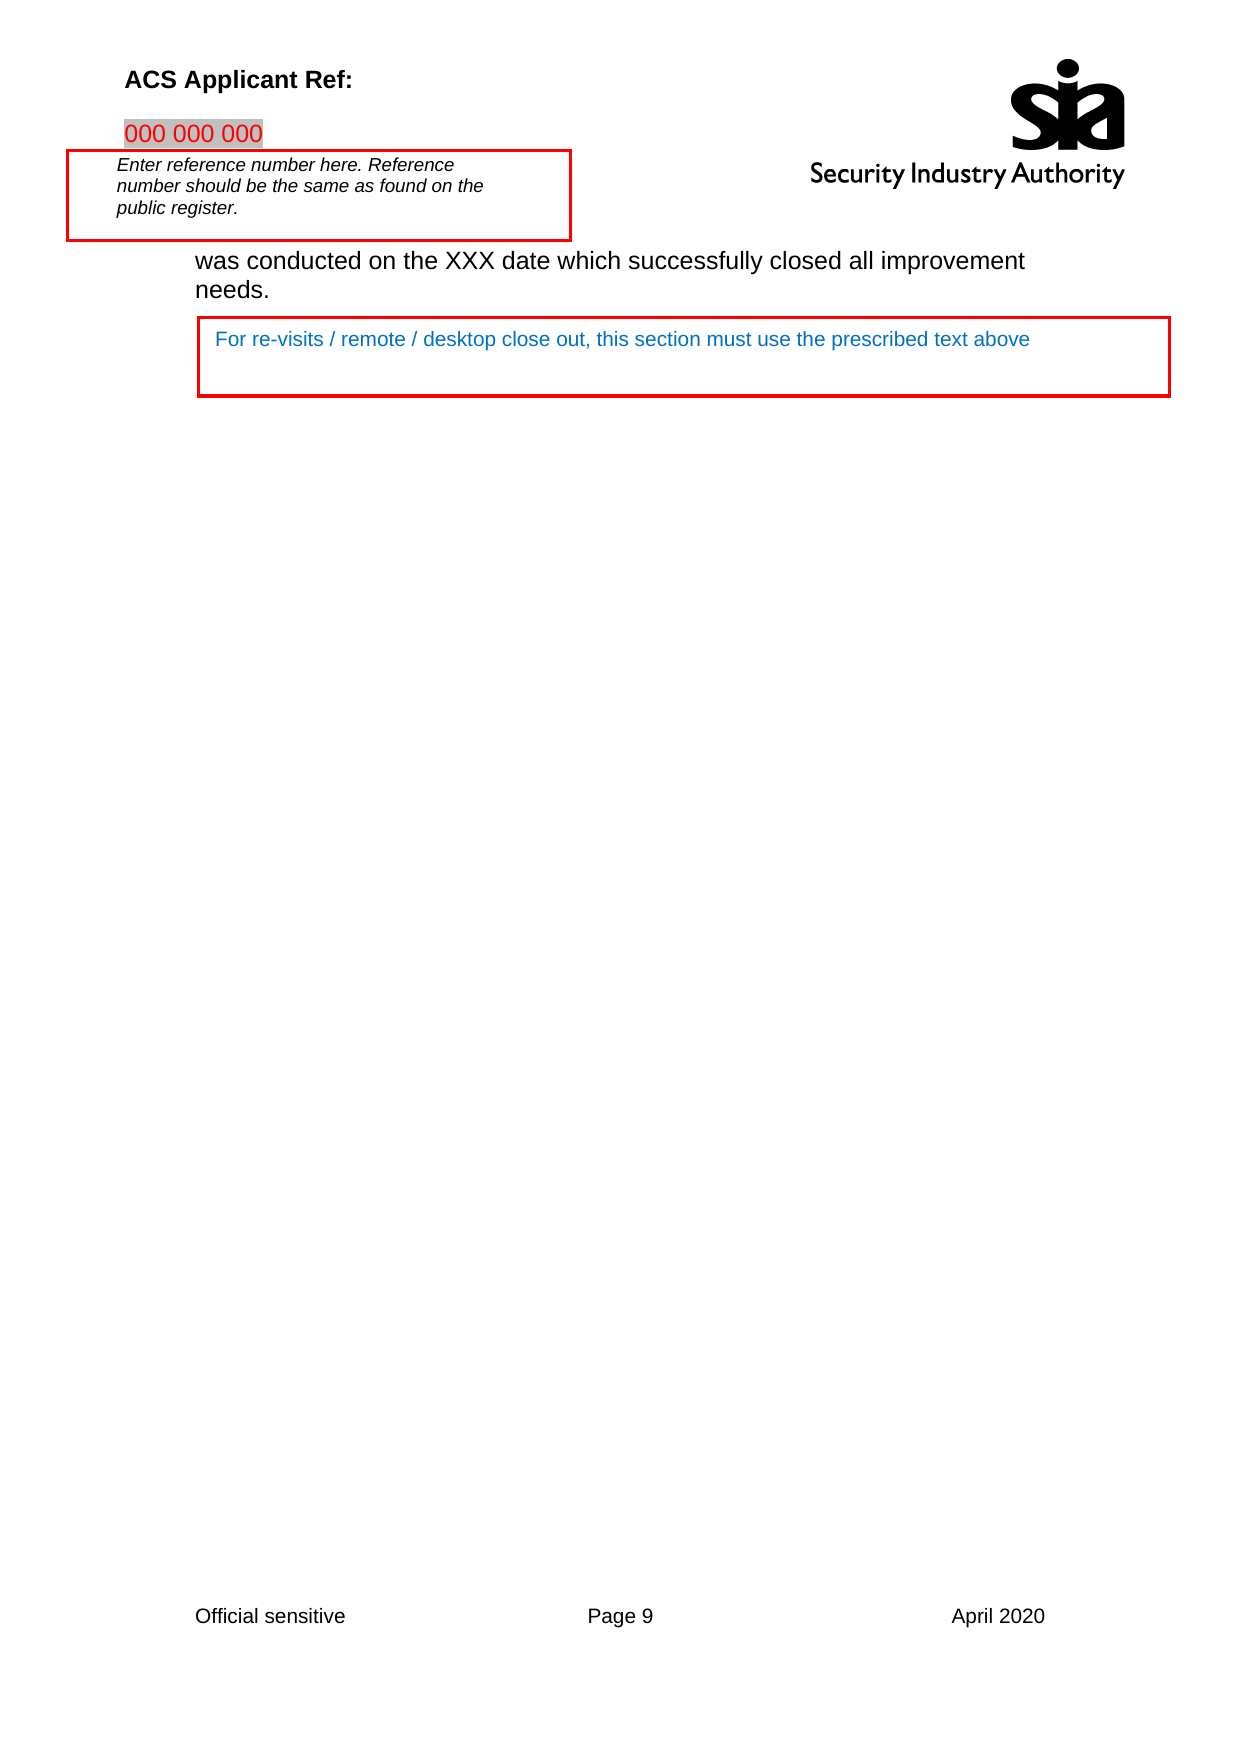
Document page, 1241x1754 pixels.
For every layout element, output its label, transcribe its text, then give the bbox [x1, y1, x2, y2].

text For re-visits / remote / desktop close out, this section must use the prescribed text above [215, 326, 1153, 350]
text was conducted on the XXX date which successfully closed all improvement needs. [195, 246, 1045, 304]
